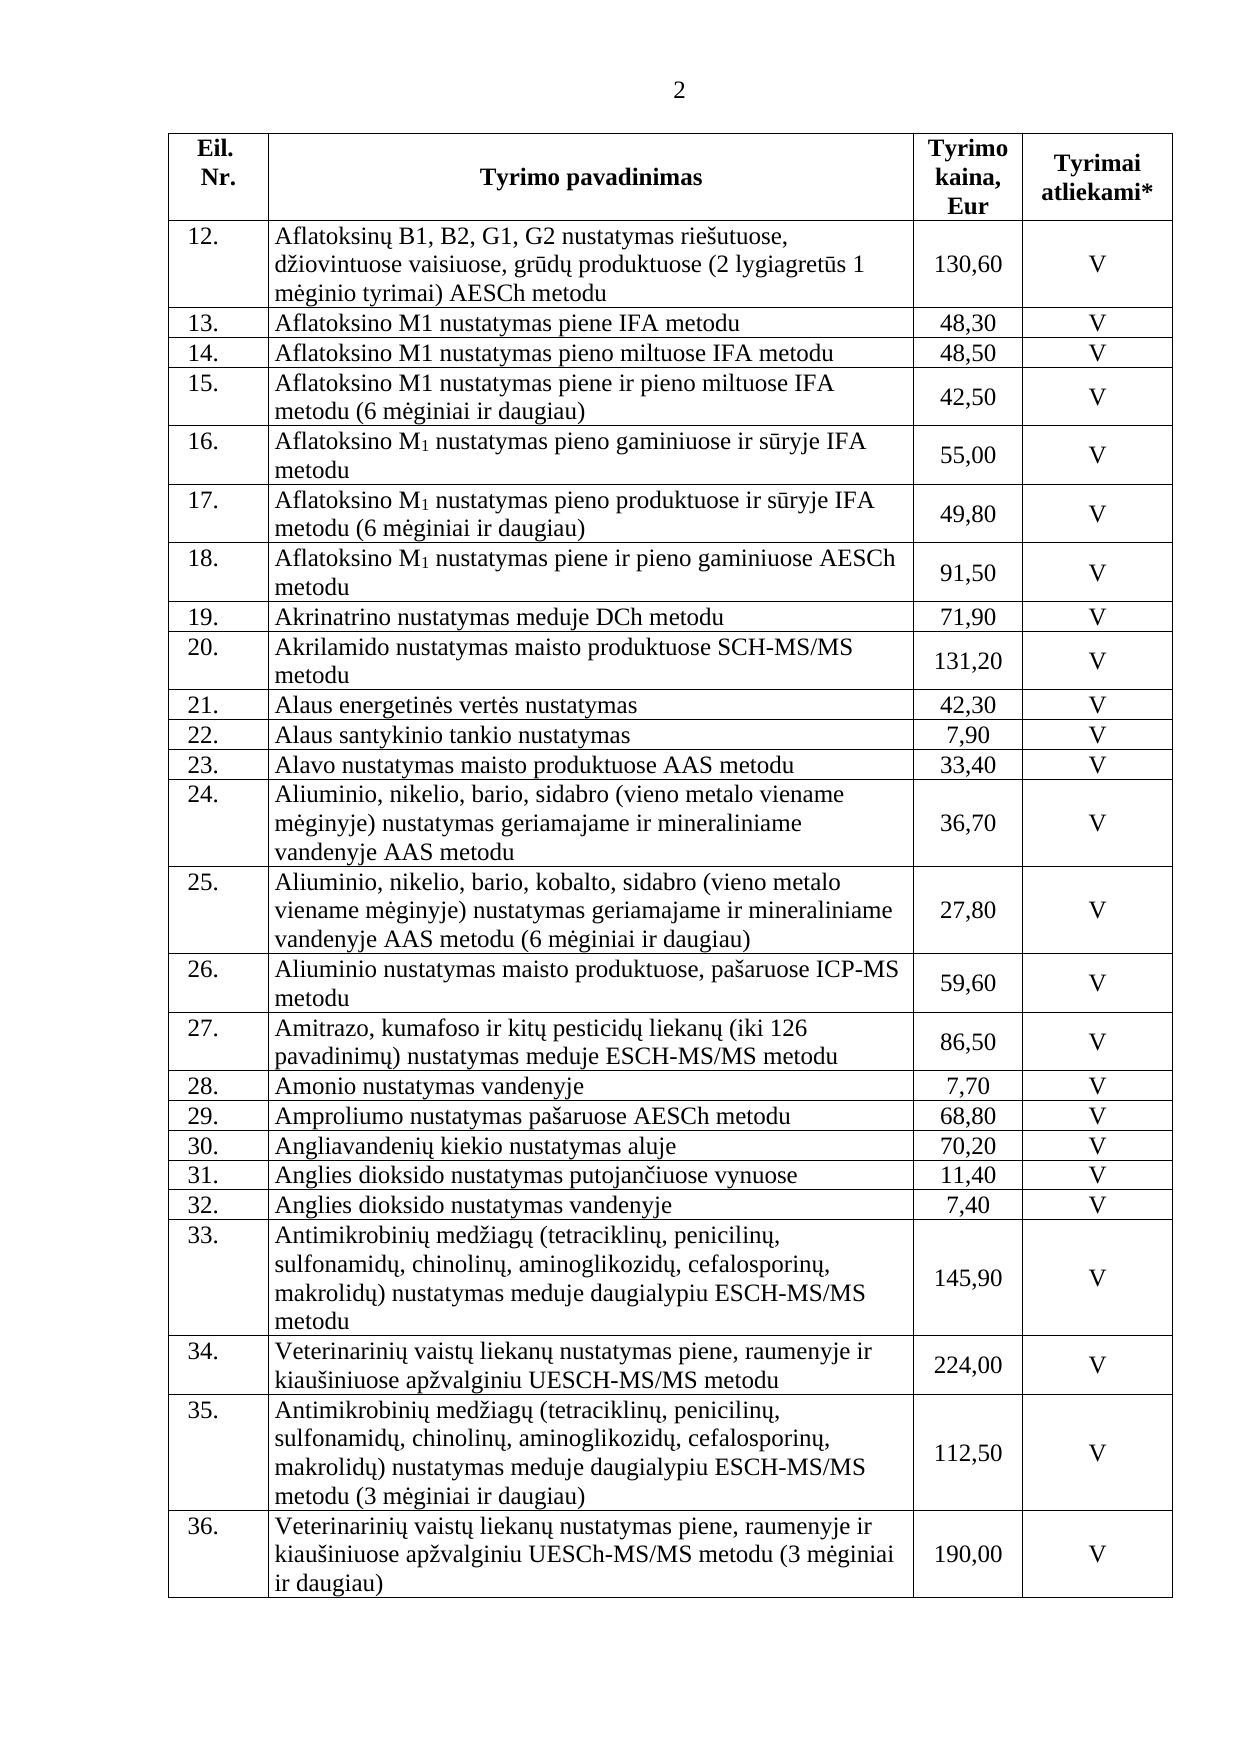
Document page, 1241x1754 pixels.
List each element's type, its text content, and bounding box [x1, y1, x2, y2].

table_cell 130,60 [914, 221, 1022, 307]
table_cell Amproliumo nustatymas pašaruose AESCh metodu [269, 1101, 913, 1130]
table_cell 13. [169, 308, 268, 337]
table_cell 27. [169, 1013, 268, 1070]
table_cell V [1023, 221, 1172, 307]
table_cell V [1023, 780, 1172, 866]
table_cell 36,70 [914, 780, 1022, 866]
table_cell V [1023, 1190, 1172, 1219]
table_cell Alaus santykinio tankio nustatymas [269, 720, 913, 749]
table_cell V [1023, 602, 1172, 631]
table_cell Aflatoksino M1 nustatymas piene ir pieno gaminiuose AESCh metodu [269, 543, 913, 601]
table_cell 34. [169, 1336, 268, 1394]
table_cell V [1023, 426, 1172, 484]
table_cell 68,80 [914, 1101, 1022, 1130]
table_cell V [1023, 954, 1172, 1012]
table_cell V [1023, 720, 1172, 749]
table_cell 35. [169, 1395, 268, 1510]
table_cell 224,00 [914, 1336, 1022, 1394]
table_cell 26. [169, 954, 268, 1012]
table_cell 70,20 [914, 1131, 1022, 1159]
table_cell 86,50 [914, 1013, 1022, 1070]
table_cell 31. [169, 1161, 268, 1189]
table_cell 18. [169, 543, 268, 601]
table_cell 7,40 [914, 1190, 1022, 1219]
table_cell 22. [169, 720, 268, 749]
table_cell 42,50 [914, 368, 1022, 425]
table_cell Antimikrobinių medžiagų (tetraciklinų, penicilinų, sulfonamidų, chinolinų, aminoglikozidų, cefalosporinų, makrolidų) nustatymas meduje daugialypiu ESCH-MS/MS metodu [269, 1220, 913, 1335]
table_cell Antimikrobinių medžiagų (tetraciklinų, penicilinų, sulfonamidų, chinolinų, aminoglikozidų, cefalosporinų, makrolidų) nustatymas meduje daugialypiu ESCH-MS/MS metodu (3 mėginiai ir daugiau) [269, 1395, 913, 1510]
table_cell 55,00 [914, 426, 1022, 484]
table_cell 42,30 [914, 690, 1022, 719]
table_cell V [1023, 1101, 1172, 1130]
table_cell Anglies dioksido nustatymas vandenyje [269, 1190, 913, 1219]
table_cell 23. [169, 750, 268, 778]
table_cell V [1023, 867, 1172, 953]
table_cell 24. [169, 780, 268, 866]
table_cell 21. [169, 690, 268, 719]
table_cell Alaus energetinės vertės nustatymas [269, 690, 913, 719]
table_cell V [1023, 690, 1172, 719]
table_cell V [1023, 368, 1172, 425]
table_cell 48,50 [914, 338, 1022, 367]
table_cell 112,50 [914, 1395, 1022, 1510]
table_cell V [1023, 1220, 1172, 1335]
table_cell Amonio nustatymas vandenyje [269, 1071, 913, 1100]
table_cell 30. [169, 1131, 268, 1159]
table_cell 17. [169, 485, 268, 542]
table_cell 25. [169, 867, 268, 953]
table_cell V [1023, 485, 1172, 542]
table_cell 19. [169, 602, 268, 631]
table_cell 190,00 [914, 1511, 1022, 1597]
table_cell V [1023, 308, 1172, 337]
table_cell 91,50 [914, 543, 1022, 601]
table_cell 20. [169, 632, 268, 689]
table_cell V [1023, 338, 1172, 367]
table_cell Aflatoksino M1 nustatymas piene ir pieno miltuose IFA metodu (6 mėginiai ir daugiau) [269, 368, 913, 425]
table_cell V [1023, 1511, 1172, 1597]
table_cell Aliuminio nustatymas maisto produktuose, pašaruose ICP-MS metodu [269, 954, 913, 1012]
table_cell Akrilamido nustatymas maisto produktuose SCH-MS/MS metodu [269, 632, 913, 689]
table_cell V [1023, 1395, 1172, 1510]
table_cell 28. [169, 1071, 268, 1100]
table_cell Aflatoksino M1 nustatymas piene IFA metodu [269, 308, 913, 337]
table_cell 15. [169, 368, 268, 425]
table_cell 145,90 [914, 1220, 1022, 1335]
table_cell Veterinarinių vaistų liekanų nustatymas piene, raumenyje ir kiaušiniuose apžvalginiu UESCh-MS/MS metodu (3 mėginiai ir daugiau) [269, 1511, 913, 1597]
table_header Tyrimo kaina, Eur [914, 134, 1022, 220]
table_cell Veterinarinių vaistų liekanų nustatymas piene, raumenyje ir kiaušiniuose apžvalginiu UESCH-MS/MS metodu [269, 1336, 913, 1394]
table_cell 32. [169, 1190, 268, 1219]
table_cell Angliavandenių kiekio nustatymas aluje [269, 1131, 913, 1159]
table_cell 36. [169, 1511, 268, 1597]
table_cell V [1023, 1336, 1172, 1394]
table_header Tyrimai atliekami* [1023, 134, 1172, 220]
table_cell V [1023, 632, 1172, 689]
table_cell Aflatoksinų B1, B2, G1, G2 nustatymas riešutuose, džiovintuose vaisiuose, grūdų produktuose (2 lygiagretūs 1 mėginio tyrimai) AESCh metodu [269, 221, 913, 307]
table_cell 33. [169, 1220, 268, 1335]
table_cell Aflatoksino M1 nustatymas pieno produktuose ir sūryje IFA metodu (6 mėginiai ir daugiau) [269, 485, 913, 542]
table_cell V [1023, 1013, 1172, 1070]
table_cell 59,60 [914, 954, 1022, 1012]
table_cell V [1023, 1071, 1172, 1100]
table_cell Aliuminio, nikelio, bario, kobalto, sidabro (vieno metalo viename mėginyje) nustatymas geriamajame ir mineraliniame vandenyje AAS metodu (6 mėginiai ir daugiau) [269, 867, 913, 953]
table_cell Aflatoksino M1 nustatymas pieno gaminiuose ir sūryje IFA metodu [269, 426, 913, 484]
table_cell V [1023, 750, 1172, 778]
table_cell 14. [169, 338, 268, 367]
table_cell Aflatoksino M1 nustatymas pieno miltuose IFA metodu [269, 338, 913, 367]
table_cell V [1023, 543, 1172, 601]
table_cell Aliuminio, nikelio, bario, sidabro (vieno metalo viename mėginyje) nustatymas geriamajame ir mineraliniame vandenyje AAS metodu [269, 780, 913, 866]
table_cell 29. [169, 1101, 268, 1130]
table_cell 71,90 [914, 602, 1022, 631]
table_cell V [1023, 1161, 1172, 1189]
table_cell 49,80 [914, 485, 1022, 542]
table_cell Amitrazo, kumafoso ir kitų pesticidų liekanų (iki 126 pavadinimų) nustatymas meduje ESCH-MS/MS metodu [269, 1013, 913, 1070]
table_cell V [1023, 1131, 1172, 1159]
table_cell 48,30 [914, 308, 1022, 337]
table_cell 27,80 [914, 867, 1022, 953]
table_cell 7,70 [914, 1071, 1022, 1100]
table_cell 12. [169, 221, 268, 307]
table_cell Alavo nustatymas maisto produktuose AAS metodu [269, 750, 913, 778]
table_cell 16. [169, 426, 268, 484]
table_cell 33,40 [914, 750, 1022, 778]
table_cell 131,20 [914, 632, 1022, 689]
table_cell Anglies dioksido nustatymas putojančiuose vynuose [269, 1161, 913, 1189]
table_header Eil. Nr. [169, 134, 268, 220]
table_cell 11,40 [914, 1161, 1022, 1189]
table_cell 7,90 [914, 720, 1022, 749]
table_cell Akrinatrino nustatymas meduje DCh metodu [269, 602, 913, 631]
table_header Tyrimo pavadinimas [269, 134, 913, 220]
